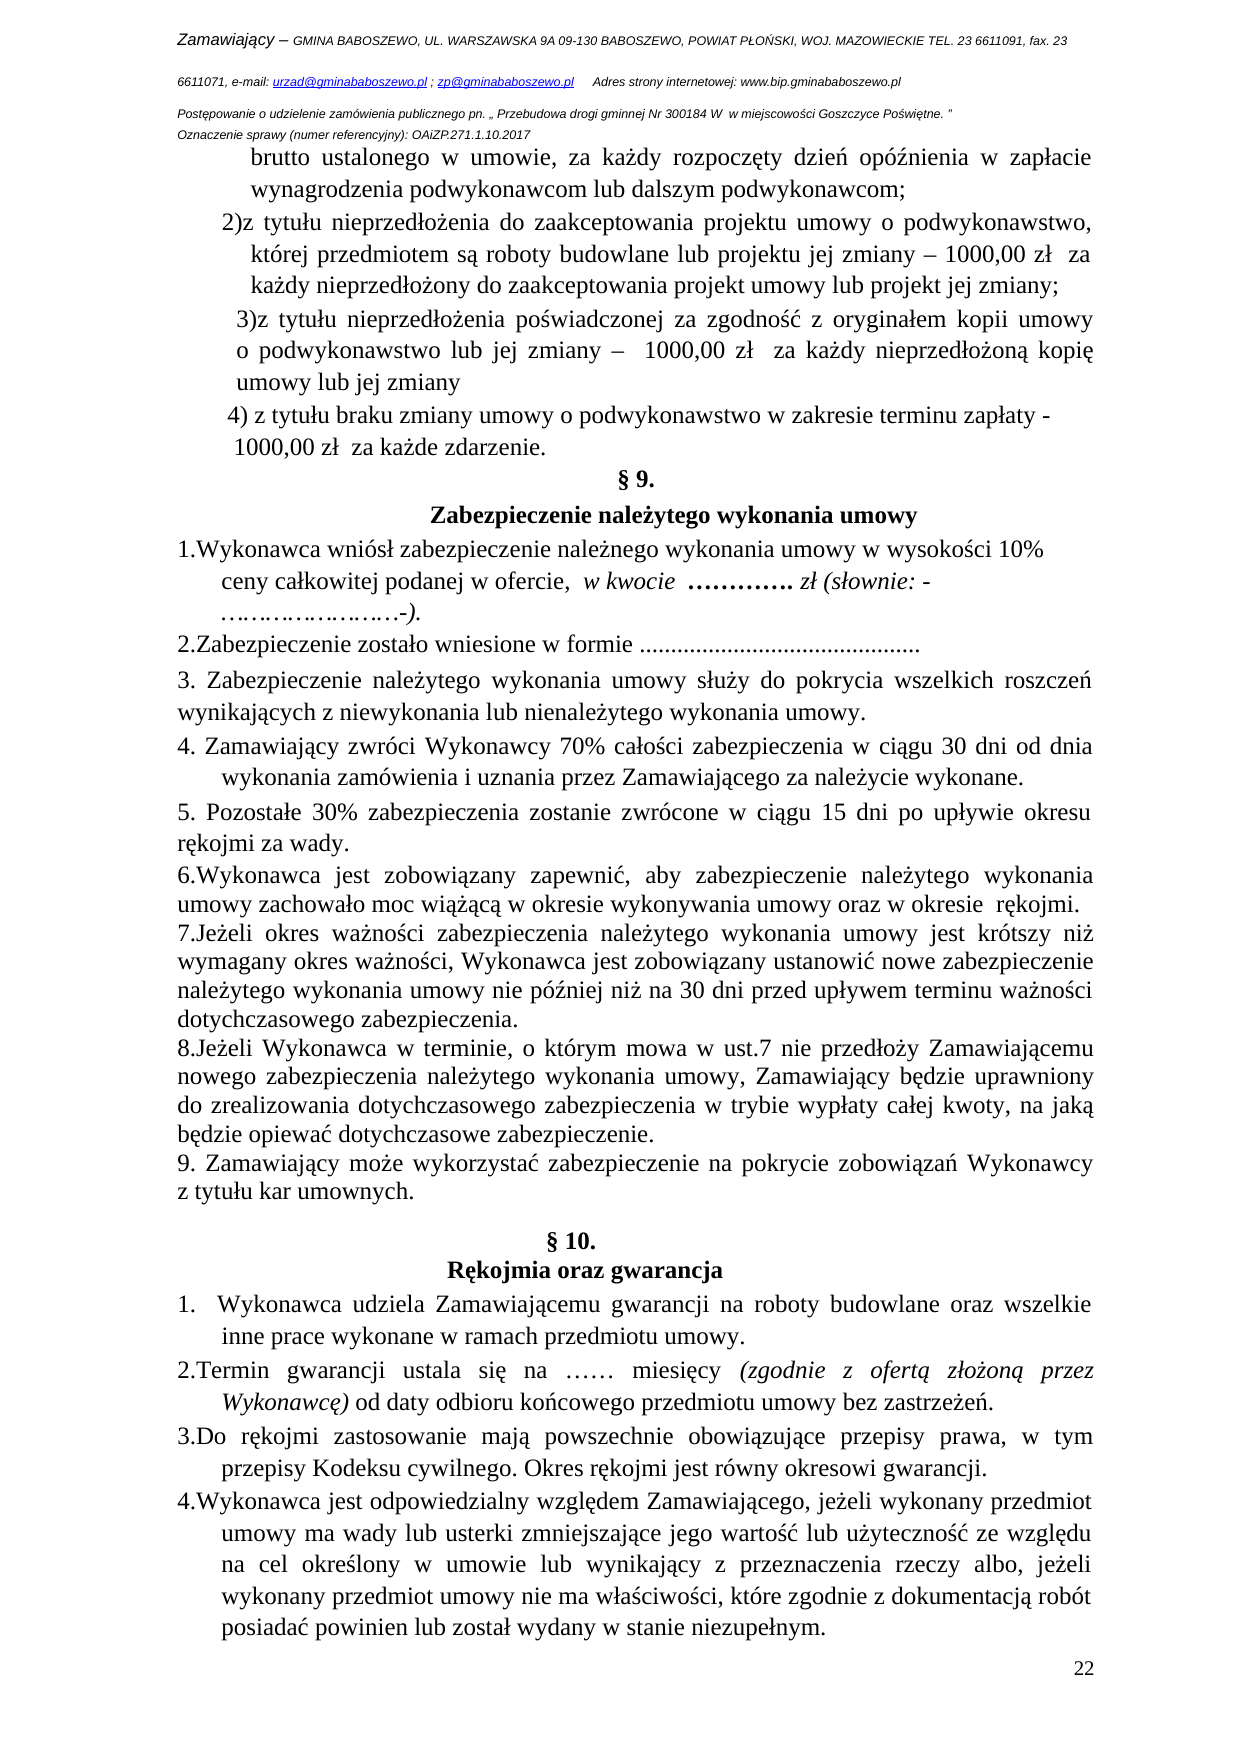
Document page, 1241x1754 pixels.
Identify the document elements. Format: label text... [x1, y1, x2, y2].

text 5. Pozostałe 30% zabezpieczenia zostanie zwrócone w ciągu 15 dni po upływie okresu rękojmi za wady. [177, 797, 1092, 857]
list Do rękojmi zastosowanie mają powszechnie obowiązujące przepisy prawa, w tym przepisy Kodeksu cywilnego. Okres rękojmi jest równy okresowi gwarancji. [177, 1421, 1094, 1481]
text 8.Jeżeli Wykonawca w terminie, o którym mowa w ust.7 nie przedłoży Zamawiającemu nowego zabezpieczenia należytego wykonania umowy, Zamawiający będzie uprawniony do zrealizowania dotychczasowego zabezpieczenia w trybie wypłaty całej kwoty, na jaką będzie opiewać dotychczasowe zabezpieczenie. [177, 1033, 1094, 1148]
text 4) z tytułu braku zmiany umowy o podwykonawstwo w zakresie terminu zapłaty - [177, 401, 1094, 429]
text 3. Zabezpieczenie należytego wykonania umowy służy do pokrycia wszelkich roszczeń wynikających z niewykonania lub nienależytego wykonania umowy. [177, 665, 1092, 725]
text 7.Jeżeli okres ważności zabezpieczenia należytego wykonania umowy jest krótszy niż wymagany okres ważności, Wykonawca jest zobowiązany ustanowić nowe zabezpieczenie należytego wykonania umowy nie później niż na 30 dni przed upływem terminu ważności dotychczasowego zabezpieczenia. [177, 918, 1094, 1033]
list Wykonawca wniósł zabezpieczenie należnego wykonania umowy w wysokości 10% ceny całkowitej podanej w ofercie, w kwocie …………. zł (słownie: - ……………………-). [177, 534, 1094, 626]
list Wykonawca udziela Zamawiającemu gwarancji na roboty budowlane oraz wszelkie inne prace wykonane w ramach przedmiotu umowy. [177, 1289, 1092, 1349]
text Zabezpieczenie należytego wykonania umowy [429, 500, 1094, 528]
list Wykonawca jest odpowiedzialny względem Zamawiającego, jeżeli wykonany przedmiot umowy ma wady lub usterki zmniejszające jego wartość lub użyteczność ze względu na cel określony w umowie lub wynikający z przeznaczenia rzeczy albo, jeżeli wykonany przedmiot umowy nie ma właściwości, które zgodnie z dokumentacją robót posiadać powinien lub został wydany w stanie niezupełnym. [177, 1486, 1092, 1641]
text 4. Zamawiający zwróci Wykonawcy 70% całości zabezpieczenia w ciągu 30 dni od dnia wykonania zamówienia i uznania przez Zamawiającego za należycie wykonane. [177, 731, 1094, 791]
list Zabezpieczenie zostało wniesione w formie ............................................. [177, 629, 1094, 658]
text 1000,00 zł za każde zdarzenie. [177, 432, 1094, 461]
text § 10. [177, 1226, 740, 1255]
text 6.Wykonawca jest zobowiązany zapewnić, aby zabezpieczenie należytego wykonania umowy zachowało moc wiążącą w okresie wykonywania umowy oraz w okresie rękojmi. [177, 860, 1094, 918]
text § 9. [177, 464, 1094, 492]
text 3)z tytułu nieprzedłożenia poświadczonej za zgodność z oryginałem kopii umowy o podwykonawstwo lub jej zmiany – 1000,00 zł za każdy nieprzedłożoną kopię umowy lub jej zmiany [236, 304, 1094, 396]
list brutto ustalonego w umowie, za każdy rozpoczęty dzień opóźnienia w zapłacie wynagrodzenia podwykonawcom lub dalszym podwykonawcom; [222, 142, 1092, 202]
list z tytułu nieprzedłożenia do zaakceptowania projektu umowy o podwykonawstwo, której przedmiotem są roboty budowlane lub projektu jej zmiany – 1000,00 zł za każdy nieprzedłożony do zaakceptowania projekt umowy lub projekt jej zmiany; [222, 207, 1092, 299]
list Termin gwarancji ustala się na …… miesięcy (zgodnie z ofertą złożoną przez Wykonawcę) od daty odbioru końcowego przedmiotu umowy bez zastrzeżeń. [177, 1355, 1094, 1415]
text Rękojmia oraz gwarancja [177, 1255, 740, 1283]
text 9. Zamawiający może wykorzystać zabezpieczenie na pokrycie zobowiązań Wykonawcy z tytułu kar umownych. [177, 1148, 1094, 1205]
